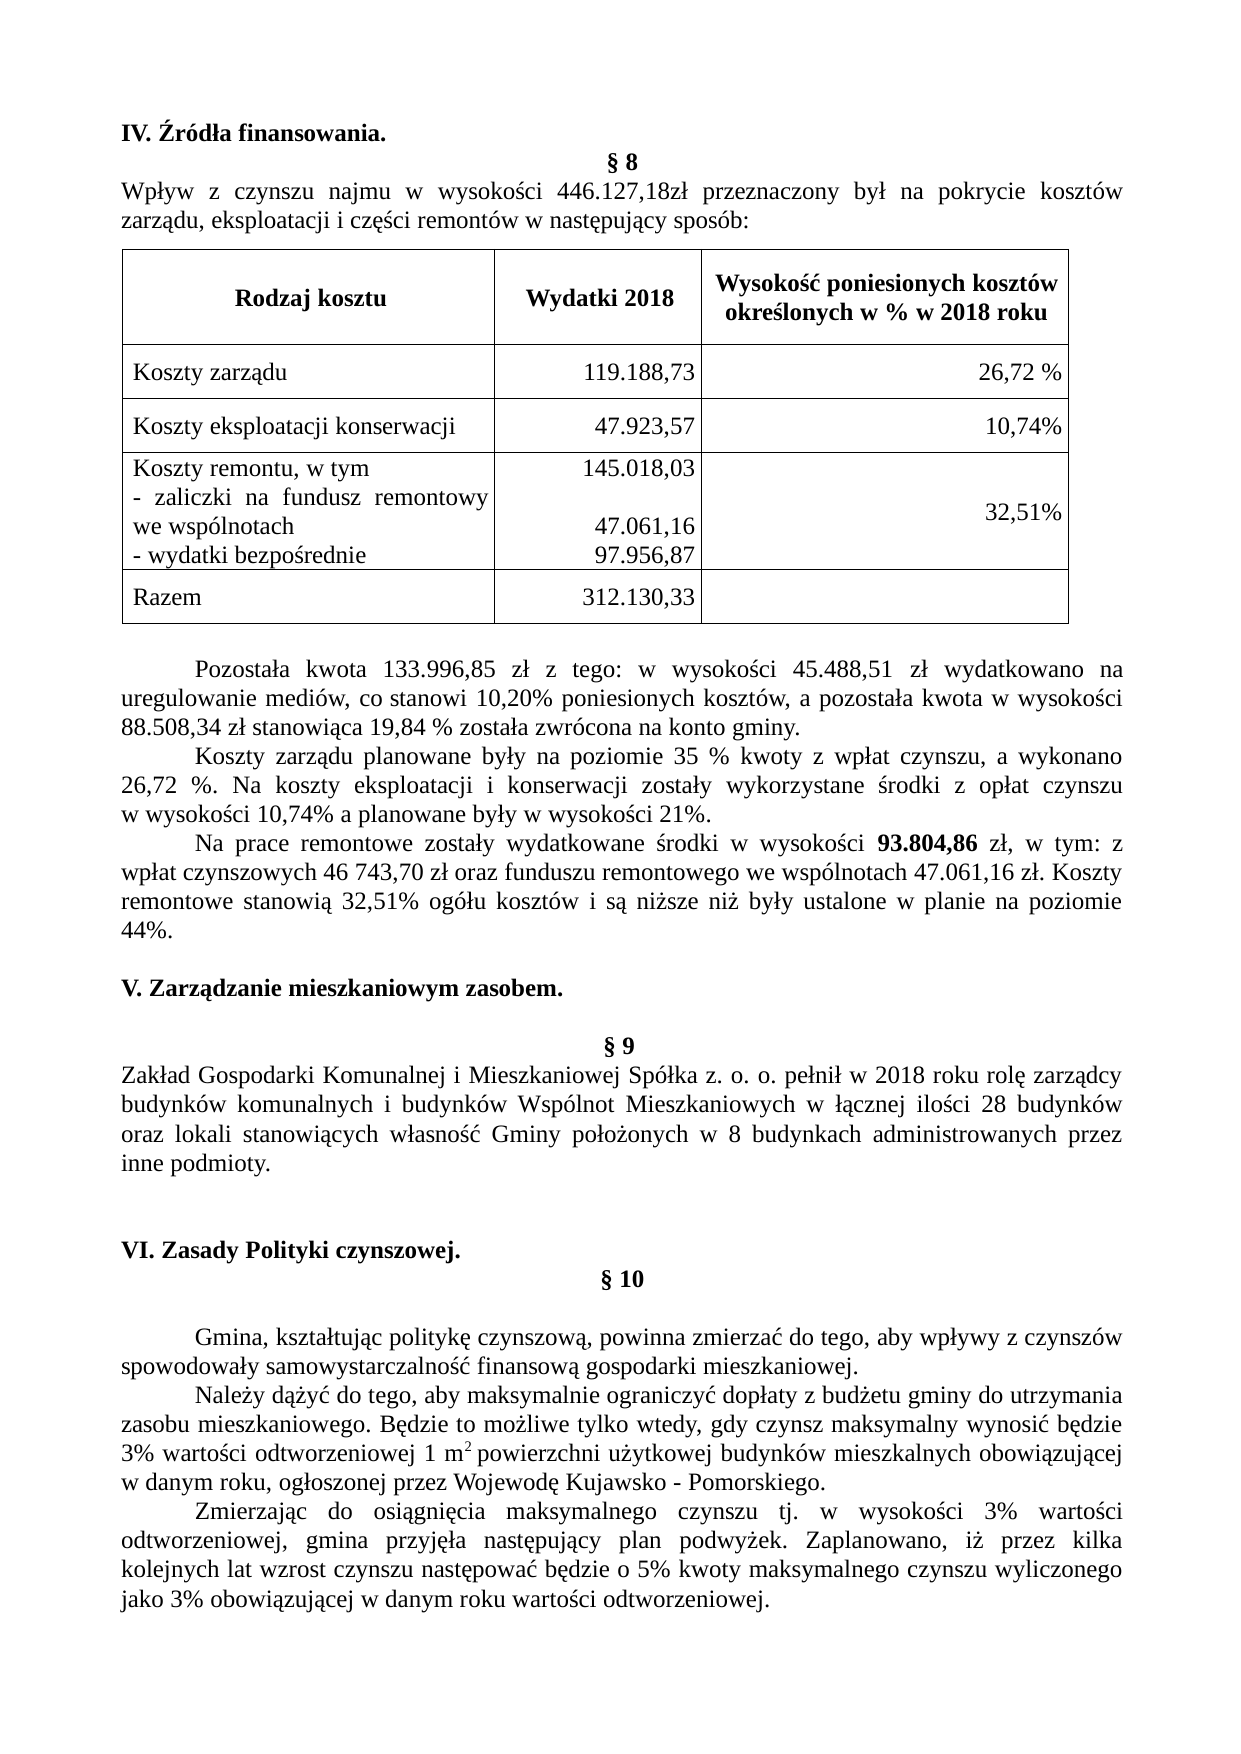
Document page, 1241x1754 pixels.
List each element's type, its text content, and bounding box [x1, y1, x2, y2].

table_cell 119.188,73 [495, 345, 701, 398]
table_cell Koszty eksploatacji konserwacji [123, 399, 494, 452]
text VI. Zasady Polityki czynszowej. [121, 1235, 1123, 1264]
text V. Zarządzanie mieszkaniowym zasobem. [121, 973, 1123, 1002]
table_cell Razem [123, 570, 494, 623]
subtitle IV. Źródła finansowania. [121, 118, 1123, 147]
text Należy dążyć do tego, aby maksymalnie ograniczyć dopłaty z budżetu gminy do utrzymania zasobu mieszkaniowego. Będzie to możliwe tylko wtedy, gdy czynsz maksymalny wynosić będzie 3% wartości odtworzeniowej 1 m2 powierzchni użytkowej budynków mieszkalnych obowiązującej w danym roku, ogłoszonej przez Wojewodę Kujawsko - Pomorskiego. [121, 1380, 1123, 1496]
table_cell 47.923,57 [495, 399, 701, 452]
text Zakład Gospodarki Komunalnej i Mieszkaniowej Spółka z. o. o. pełnił w 2018 roku rolę zarządcy budynków komunalnych i budynków Wspólnot Mieszkaniowych w łącznej ilości 28 budynków oraz lokali stanowiących własność Gminy położonych w 8 budynkach administrowanych przez inne podmioty. [121, 1060, 1123, 1177]
text Wpływ z czynszu najmu w wysokości 446.127,18zł przeznaczony był na pokrycie kosztów zarządu, eksploatacji i części remontów w następujący sposób: [121, 176, 1123, 234]
table_cell Koszty zarządu [123, 345, 494, 398]
table_header Rodzaj kosztu [123, 250, 494, 344]
text Na prace remontowe zostały wydatkowane środki w wysokości 93.804,86 zł, w tym: z wpłat czynszowych 46 743,70 zł oraz funduszu remontowego we wspólnotach 47.061,16 zł. Koszty remontowe stanowią 32,51% ogółu kosztów i są niższe niż były ustalone w planie na poziomie 44%. [121, 828, 1123, 944]
table_cell 32,51% [702, 453, 1068, 569]
table_header Wysokość poniesionych kosztów określonych w % w 2018 roku [702, 250, 1068, 344]
table_cell 312.130,33 [495, 570, 701, 623]
text Zmierzając do osiągnięcia maksymalnego czynszu tj. w wysokości 3% wartości odtworzeniowej, gmina przyjęła następujący plan podwyżek. Zaplanowano, iż przez kilka kolejnych lat wzrost czynszu następować będzie o 5% kwoty maksymalnego czynszu wyliczonego jako 3% obowiązującej w danym roku wartości odtworzeniowej. [121, 1496, 1123, 1612]
text Koszty zarządu planowane były na poziomie 35 % kwoty z wpłat czynszu, a wykonano 26,72 %. Na koszty eksploatacji i konserwacji zostały wykorzystane środki z opłat czynszu w wysokości 10,74% a planowane były w wysokości 21%. [121, 741, 1123, 828]
table_cell Koszty remontu, w tym - zaliczki na fundusz remontowy we wspólnotach - wydatki bezpośrednie [123, 453, 494, 569]
text Pozostała kwota 133.996,85 zł z tego: w wysokości 45.488,51 zł wydatkowano na uregulowanie mediów, co stanowi 10,20% poniesionych kosztów, a pozostała kwota w wysokości 88.508,34 zł stanowiąca 19,84 % została zwrócona na konto gminy. [121, 653, 1123, 741]
table_cell 145.018,03 47.061,16 97.956,87 [495, 453, 701, 569]
table_cell [702, 570, 1068, 623]
table_header Wydatki 2018 [495, 250, 701, 344]
text § 8 [121, 147, 1123, 176]
text § 10 [121, 1264, 1123, 1293]
text Gmina, kształtując politykę czynszową, powinna zmierzać do tego, aby wpływy z czynszów spowodowały samowystarczalność finansową gospodarki mieszkaniowej. [121, 1322, 1123, 1380]
table_cell 10,74% [702, 399, 1068, 452]
table_cell 26,72 % [702, 345, 1068, 398]
text § 9 [121, 1031, 1123, 1060]
